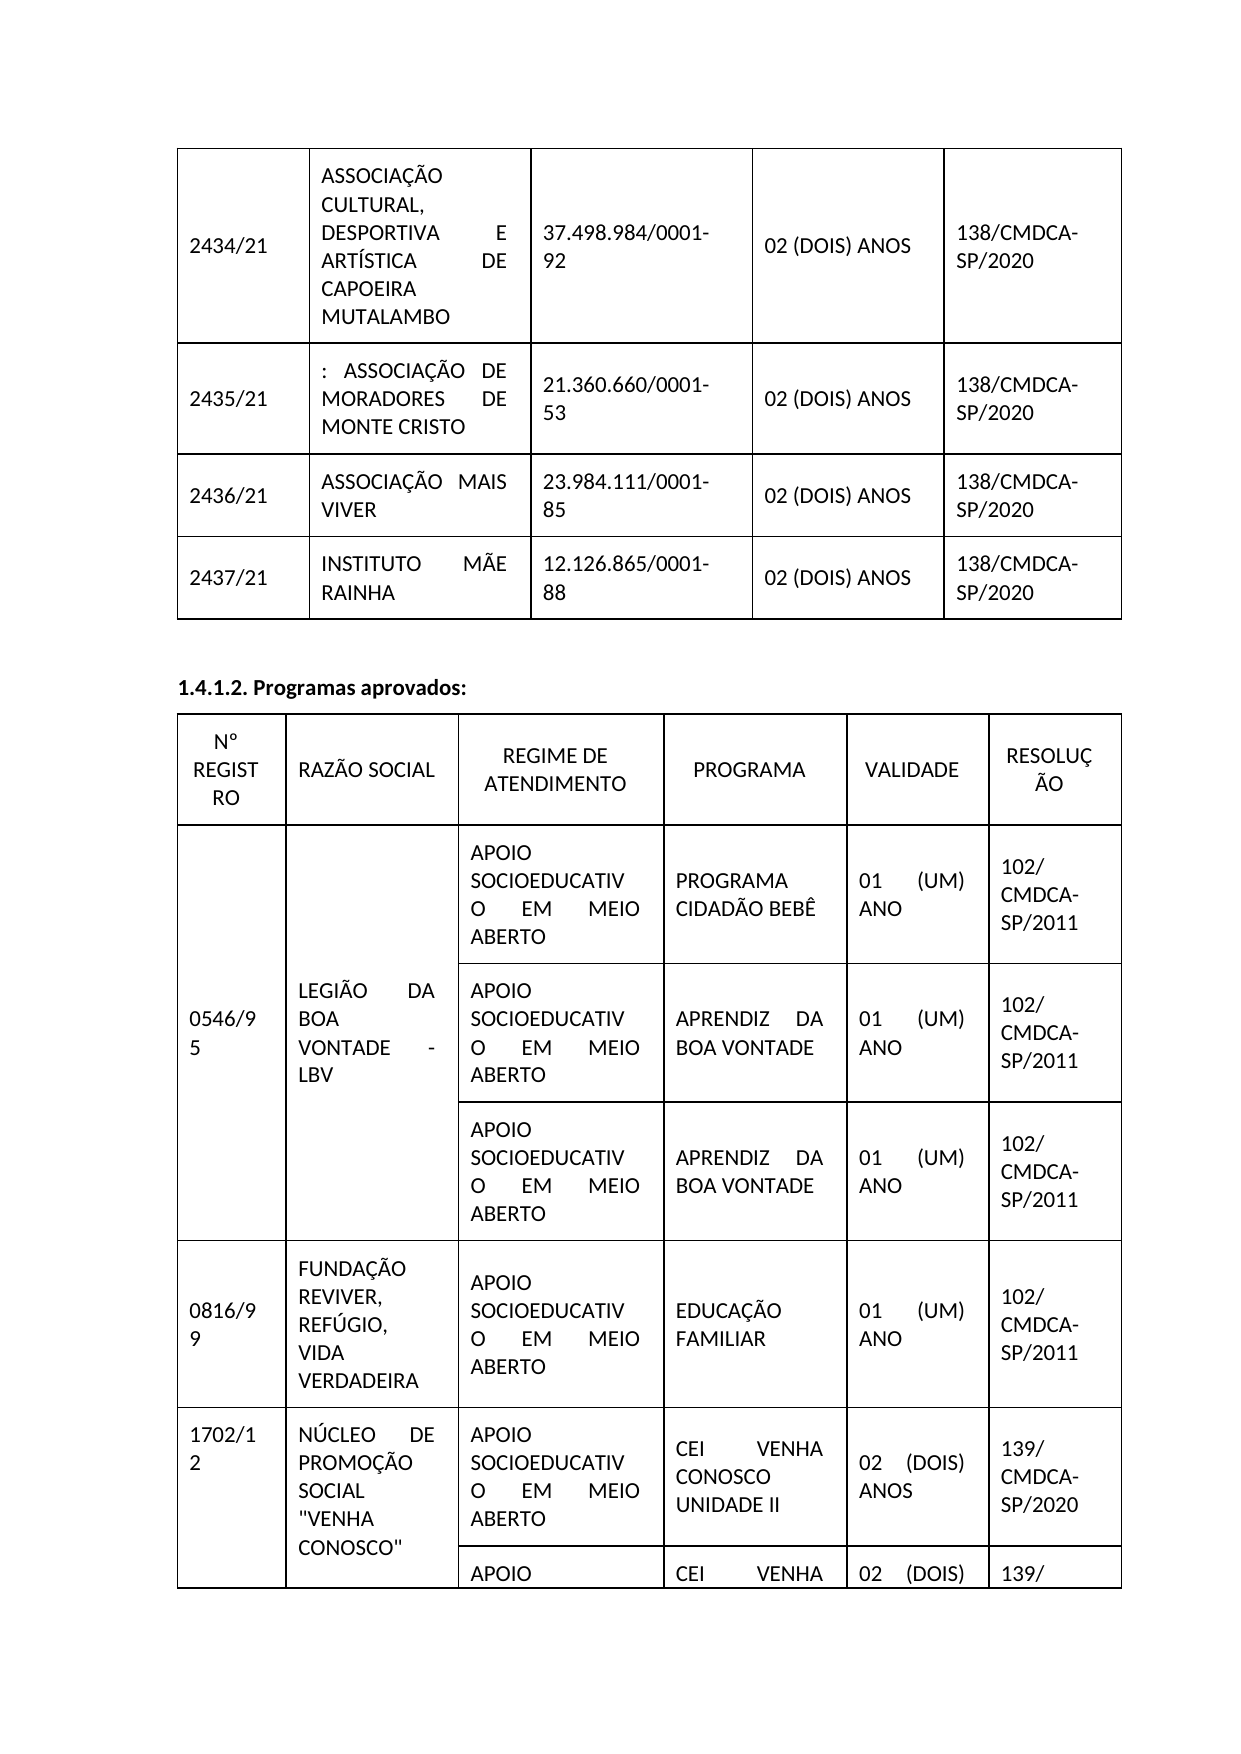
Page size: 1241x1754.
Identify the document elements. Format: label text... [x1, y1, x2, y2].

table_cell APOIO SOCIOEDUCATIVO EM MEIO ABERTO [459, 1408, 663, 1545]
table_cell 02 (DOIS) ANOS [753, 149, 943, 342]
table_cell 2435/21 [178, 344, 309, 453]
table_header PROGRAMA [665, 715, 846, 824]
table_cell 102/CMDCA-SP/2011 [990, 1103, 1121, 1240]
table_cell 02 (DOIS) ANOS [753, 537, 943, 618]
table_cell 2436/21 [178, 455, 309, 536]
table_cell 12.126.865/0001-88 [532, 537, 752, 618]
table_cell APOIO SOCIOEDUCATIVO EM MEIO ABERTO [459, 964, 663, 1101]
table_cell 102/CMDCA-SP/2011 [990, 964, 1121, 1101]
table_cell 02 (DOIS) ANOS [753, 455, 943, 536]
table_cell 37.498.984/0001-92 [532, 149, 752, 342]
table_cell 2437/21 [178, 537, 309, 618]
table_cell APOIO SOCIOEDUCATIVO EM MEIO ABERTO [459, 1241, 663, 1406]
table_cell 138/CMDCA-SP/2020 [945, 455, 1121, 536]
table_cell CEI VENHA [665, 1547, 846, 1587]
table_cell 138/CMDCA-SP/2020 [945, 149, 1121, 342]
table_cell 0546/95 [178, 826, 285, 1240]
table_cell APOIO SOCIOEDUCATIVO EM MEIO ABERTO [459, 1103, 663, 1240]
table_cell APOIO [459, 1547, 663, 1587]
table_cell 23.984.111/0001-85 [532, 455, 752, 536]
table_cell INSTITUTO MÃE RAINHA [310, 537, 530, 618]
table_cell 02 (DOIS) ANOS [753, 344, 943, 453]
table_cell ASSOCIAÇÃO CULTURAL, DESPORTIVA E ARTÍSTICA DE CAPOEIRA MUTALAMBO [310, 149, 530, 342]
table_cell 102/CMDCA-SP/2011 [990, 826, 1121, 962]
table_cell 139/ [990, 1547, 1121, 1587]
table_cell 138/CMDCA-SP/2020 [945, 537, 1121, 618]
table_cell 02 (DOIS) [848, 1547, 988, 1587]
table_cell 138/CMDCA-SP/2020 [945, 344, 1121, 453]
table_cell : ASSOCIAÇÃO DE MORADORES DE MONTE CRISTO [310, 344, 530, 453]
table_cell 102/CMDCA-SP/2011 [990, 1241, 1121, 1406]
table_cell ASSOCIAÇÃO MAIS VIVER [310, 455, 530, 536]
table_cell 139/CMDCA-SP/2020 [990, 1408, 1121, 1545]
table_header RESOLUÇÃO [990, 715, 1121, 824]
table_cell APRENDIZ DA BOA VONTADE [665, 1103, 846, 1240]
table_header RAZÃO SOCIAL [287, 715, 458, 824]
table_cell 0816/99 [178, 1241, 285, 1406]
table_cell PROGRAMA CIDADÃO BEBÊ [665, 826, 846, 962]
table_cell 01 (UM) ANO [848, 1241, 988, 1406]
table_cell 21.360.660/0001-53 [532, 344, 752, 453]
table_header VALIDADE [848, 715, 988, 824]
table_cell 1702/12 [178, 1408, 285, 1587]
table_cell APOIO SOCIOEDUCATIVO EM MEIO ABERTO [459, 826, 663, 962]
table_header REGIME DE ATENDIMENTO [459, 715, 663, 824]
table_cell CEI VENHA CONOSCO UNIDADE II [665, 1408, 846, 1545]
table_cell 2434/21 [178, 149, 309, 342]
table_cell 01 (UM) ANO [848, 826, 988, 962]
table_cell EDUCAÇÃO FAMILIAR [665, 1241, 846, 1406]
table_cell 01 (UM) ANO [848, 964, 988, 1101]
table_cell NÚCLEO DE PROMOÇÃO SOCIAL "VENHA CONOSCO" [287, 1408, 458, 1587]
table_cell LEGIÃO DA BOA VONTADE - LBV [287, 826, 458, 1240]
table_cell APRENDIZ DA BOA VONTADE [665, 964, 846, 1101]
table_header Nº REGISTRO [178, 715, 285, 824]
table_cell FUNDAÇÃO REVIVER, REFÚGIO, VIDA VERDADEIRA [287, 1241, 458, 1406]
table_cell 01 (UM) ANO [848, 1103, 988, 1240]
table_cell 02 (DOIS) ANOS [848, 1408, 988, 1545]
text 1.4.1.2. Programas aprovados: [177, 673, 1051, 701]
